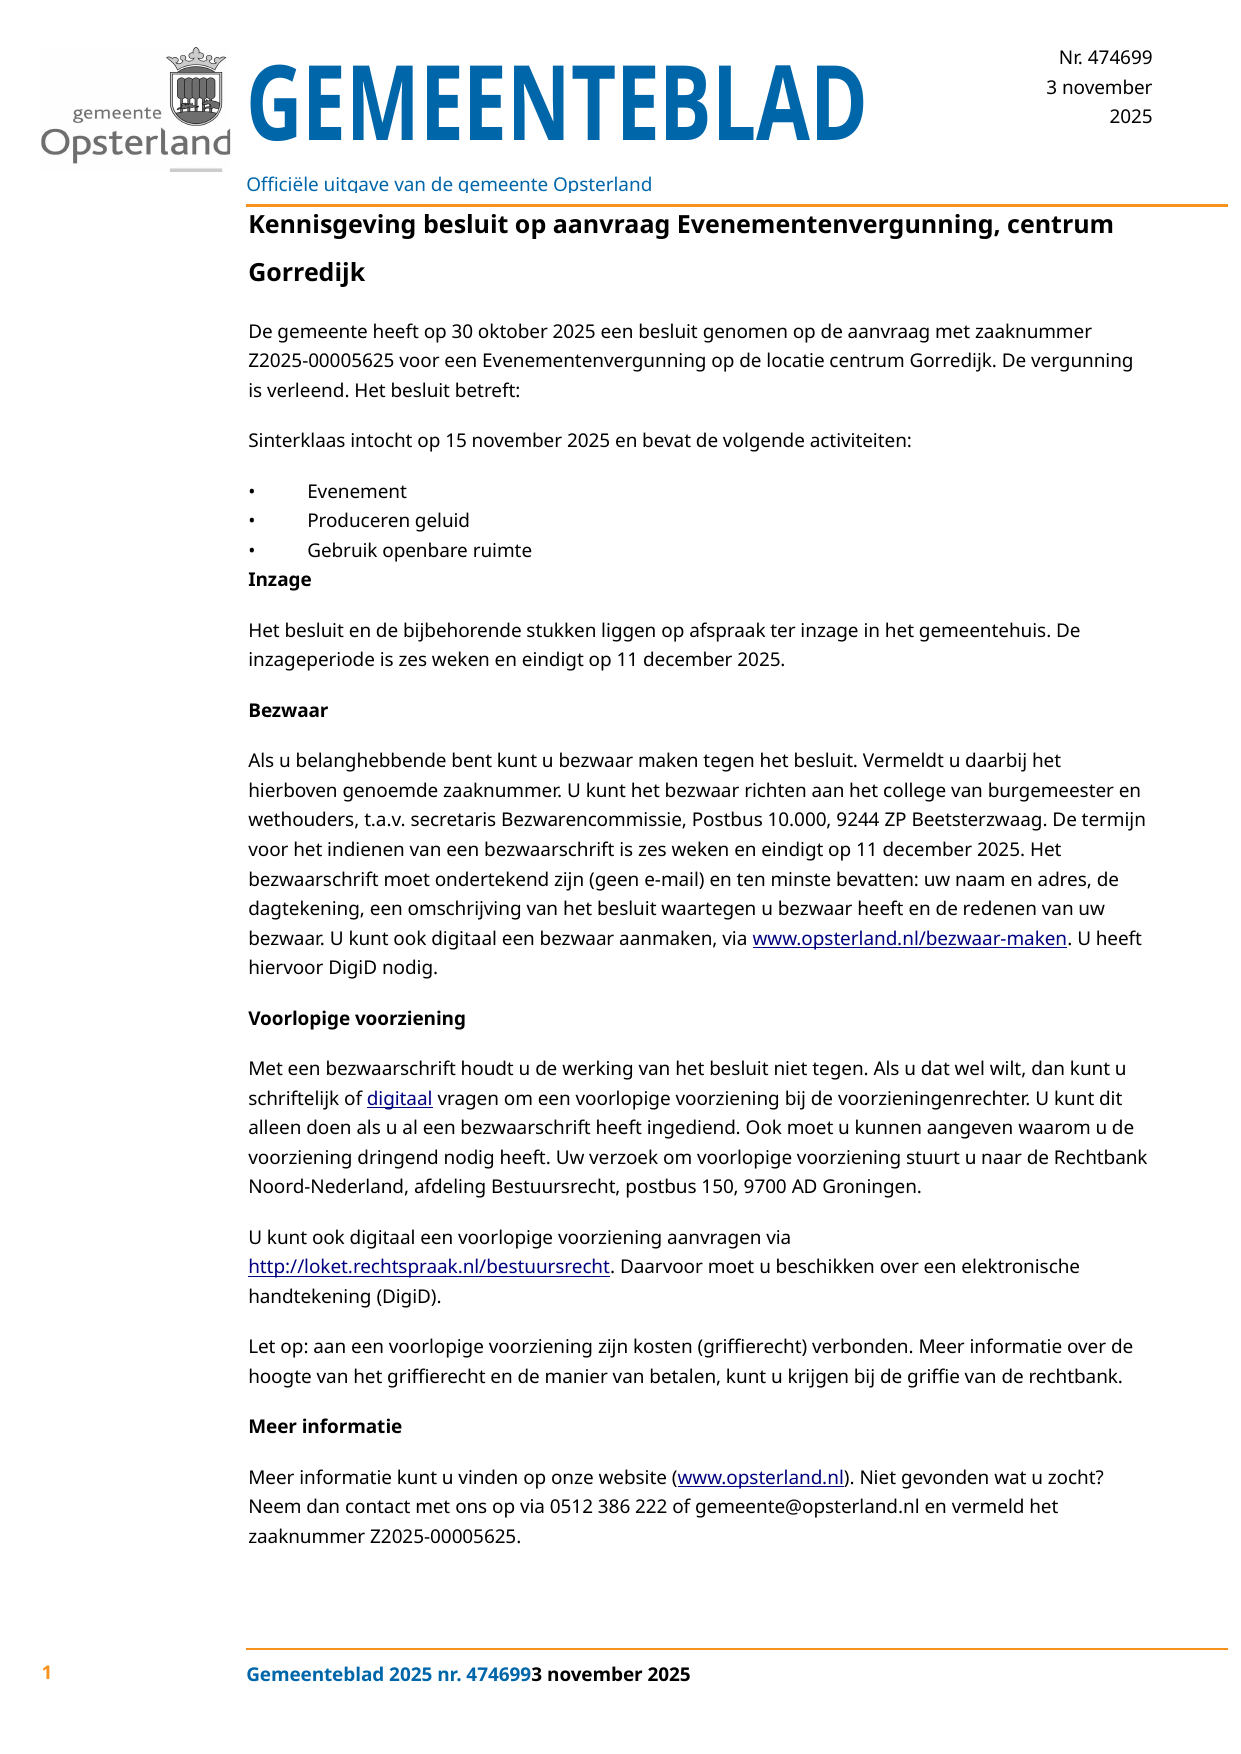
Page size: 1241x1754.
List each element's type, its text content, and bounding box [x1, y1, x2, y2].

text Let op: aan een voorlopige voorziening zijn kosten (griffierecht) verbonden. Meer informatie over de hoogte van het griffierecht en de manier van betalen, kunt u krijgen bij de griffie van de rechtbank. [248, 1334, 1152, 1389]
text Sinterklaas intocht op 15 november 2025 en bevat de volgende activiteiten: [248, 427, 1152, 453]
text Kennisgeving besluit op aanvraag Evenementenvergunning, centrum Gorredijk [248, 207, 1152, 288]
text Voorlopige voorziening [248, 1005, 1152, 1031]
list Gebruik openbare ruimte [248, 537, 1152, 563]
text Meer informatie [248, 1414, 1152, 1439]
picture [41, 47, 231, 172]
list Evenement [248, 478, 1152, 504]
text Bezwaar [248, 697, 1152, 723]
text Meer informatie kunt u vinden op onze website (www.opsterland.nl). Niet gevonden wat u zocht? Neem dan contact met ons op via 0512 386 222 of gemeente@opsterland.nl en vermeld het zaaknummer Z2025-00005625. [248, 1464, 1152, 1549]
text Met een bezwaarschrift houdt u de werking van het besluit niet tegen. Als u dat wel wilt, dan kunt u schriftelijk of digitaal vragen om een voorlopige voorziening bij de voorzieningenrechter. U kunt dit alleen doen als u al een bezwaarschrift heeft ingediend. Ook moet u kunnen aangeven waarom u de voorziening dringend nodig heeft. Uw verzoek om voorlopige voorziening stuurt u naar de Rechtbank Noord-Nederland, afdeling Bestuursrecht, postbus 150, 9700 AD Groningen. [248, 1055, 1152, 1199]
list Produceren geluid [248, 507, 1152, 533]
text Inzage [248, 567, 1152, 592]
text U kunt ook digitaal een voorlopige voorziening aanvragen via http://loket.rechtspraak.nl/bestuursrecht. Daarvoor moet u beschikken over een elektronische handtekening (DigiD). [248, 1224, 1152, 1309]
text Het besluit en de bijbehorende stukken liggen op afspraak ter inzage in het gemeentehuis. De inzageperiode is zes weken en eindigt op 11 december 2025. [248, 617, 1152, 672]
text De gemeente heeft op 30 oktober 2025 een besluit genomen op de aanvraag met zaaknummer Z2025-00005625 voor een Evenementenvergunning op de locatie centrum Gorredijk. De vergunning is verleend. Het besluit betreft: [248, 318, 1152, 403]
text Als u belanghebbende bent kunt u bezwaar maken tegen het besluit. Vermeldt u daarbij het hierboven genoemde zaaknummer. U kunt het bezwaar richten aan het college van burgemeester en wethouders, t.a.v. secretaris Bezwarencommissie, Postbus 10.000, 9244 ZP Beetsterzwaag. De termijn voor het indienen van een bezwaarschrift is zes weken en eindigt op 11 december 2025. Het bezwaarschrift moet ondertekend zijn (geen e-mail) en ten minste bevatten: uw naam en adres, de dagtekening, een omschrijving van het besluit waartegen u bezwaar heeft en de redenen van uw bezwaar. U kunt ook digitaal een bezwaar aanmaken, via www.opsterland.nl/bezwaar-maken. U heeft hiervoor DigiD nodig. [248, 747, 1152, 980]
